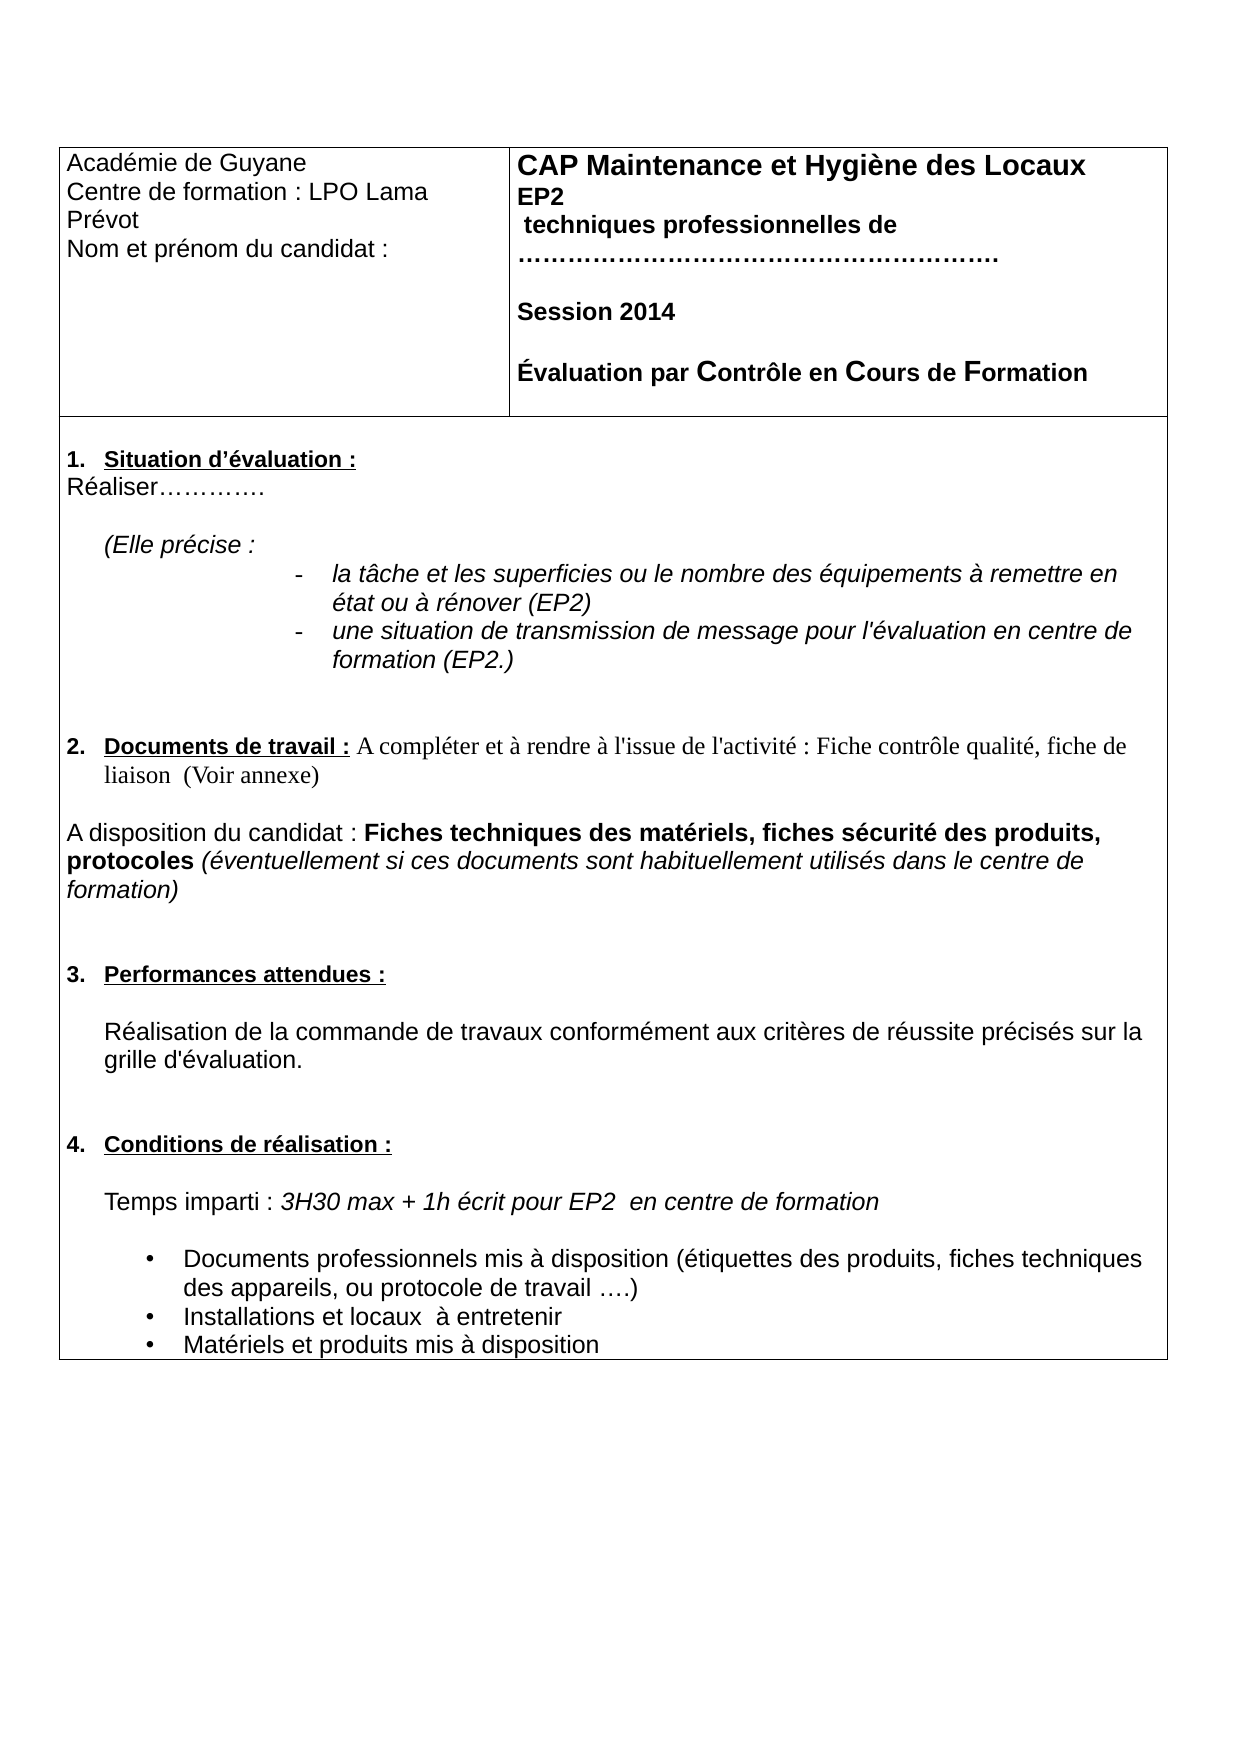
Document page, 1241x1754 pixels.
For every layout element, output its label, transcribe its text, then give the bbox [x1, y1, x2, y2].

table_header Académie de Guyane Centre de formation : LPO Lama Prévot Nom et prénom du candidat : [60, 148, 509, 416]
table_header CAP Maintenance et Hygiène des Locaux EP2 techniques professionnelles de …………………………………………………. Session 2014 Évaluation par Contrôle en Cours de Formation [510, 148, 1167, 416]
table_cell Situation d’évaluation : Réaliser…………. (Elle précise : la tâche et les superficies ou le nombre des équipements à remettre en état ou à rénover (EP2) une situation de transmission de message pour l'évaluation en centre de formation (EP2.) Documents de travail : A compléter et à rendre à l'issue de l'activité : Fiche contrôle qualité, fiche de liaison (Voir annexe) A disposition du candidat : Fiches techniques des matériels, fiches sécurité des produits, protocoles (éventuellement si ces documents sont habituellement utilisés dans le centre de formation) Performances attendues : Réalisation de la commande de travaux conformément aux critères de réussite précisés sur la grille d'évaluation. Conditions de réalisation : Temps imparti : 3H30 max + 1h écrit pour EP2 en centre de formation Documents professionnels mis à disposition (étiquettes des produits, fiches techniques des appareils, ou protocole de travail ….) Installations et locaux à entretenir Matériels et produits mis à disposition [60, 417, 1167, 1359]
